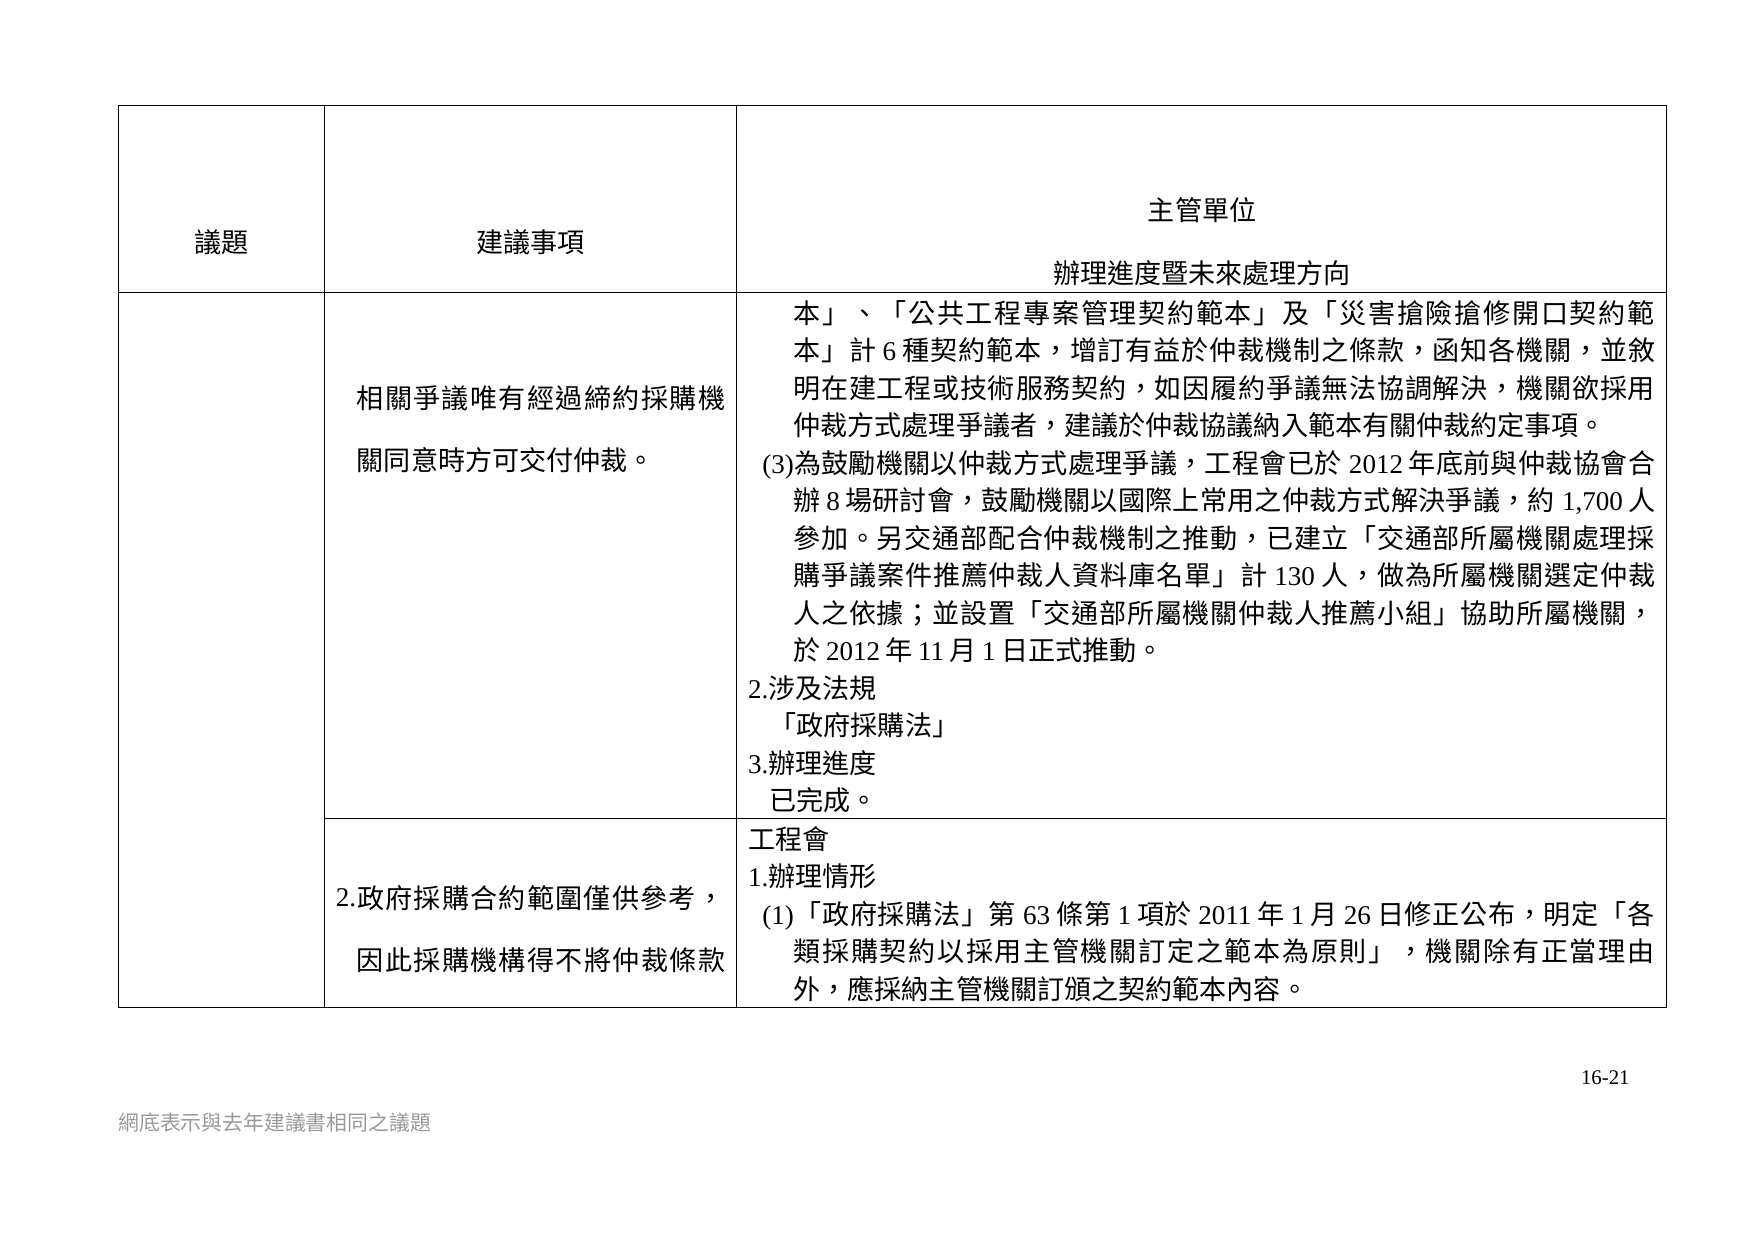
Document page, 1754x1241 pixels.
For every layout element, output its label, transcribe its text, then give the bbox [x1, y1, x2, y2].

table_cell 本」、「公共工程專案管理契約範本」及「災害搶險搶修開口契約範本」計6種契約範本，增訂有益於仲裁機制之條款，函知各機關，並敘明在建工程或技術服務契約，如因履約爭議無法協調解決，機關欲採用仲裁方式處理爭議者，建議於仲裁協議納入範本有關仲裁約定事項。 (3)為鼓勵機關以仲裁方式處理爭議，工程會已於2012年底前與仲裁協會合辦8場研討會，鼓勵機關以國際上常用之仲裁方式解決爭議，約1,700人參加。另交通部配合仲裁機制之推動，已建立「交通部所屬機關處理採購爭議案件推薦仲裁人資料庫名單」計130人，做為所屬機關選定仲裁人之依據；並設置「交通部所屬機關仲裁人推薦小組」協助所屬機關，於2012年11月1日正式推動。 2.涉及法規 「政府採購法」 3.辦理進度 已完成。 [737, 293, 1666, 818]
table_header 議題 [119, 106, 324, 292]
table_cell 工程會 1.辦理情形 (1)「政府採購法」第63條第1項於2011年1月26日修正公布，明定「各類採購契約以採用主管機關訂定之範本為原則」，機關除有正當理由外，應採納主管機關訂頒之契約範本內容。 [737, 819, 1666, 1007]
table_header 建議事項 [325, 106, 736, 292]
table_cell 2.政府採購合約範圍僅供參考，因此採購機構得不將仲裁條款 [325, 819, 736, 1007]
table_cell [119, 293, 324, 1007]
table_cell 相關爭議唯有經過締約採購機關同意時方可交付仲裁。 [325, 293, 736, 818]
table_header 主管單位 辦理進度暨未來處理方向 [737, 106, 1666, 292]
